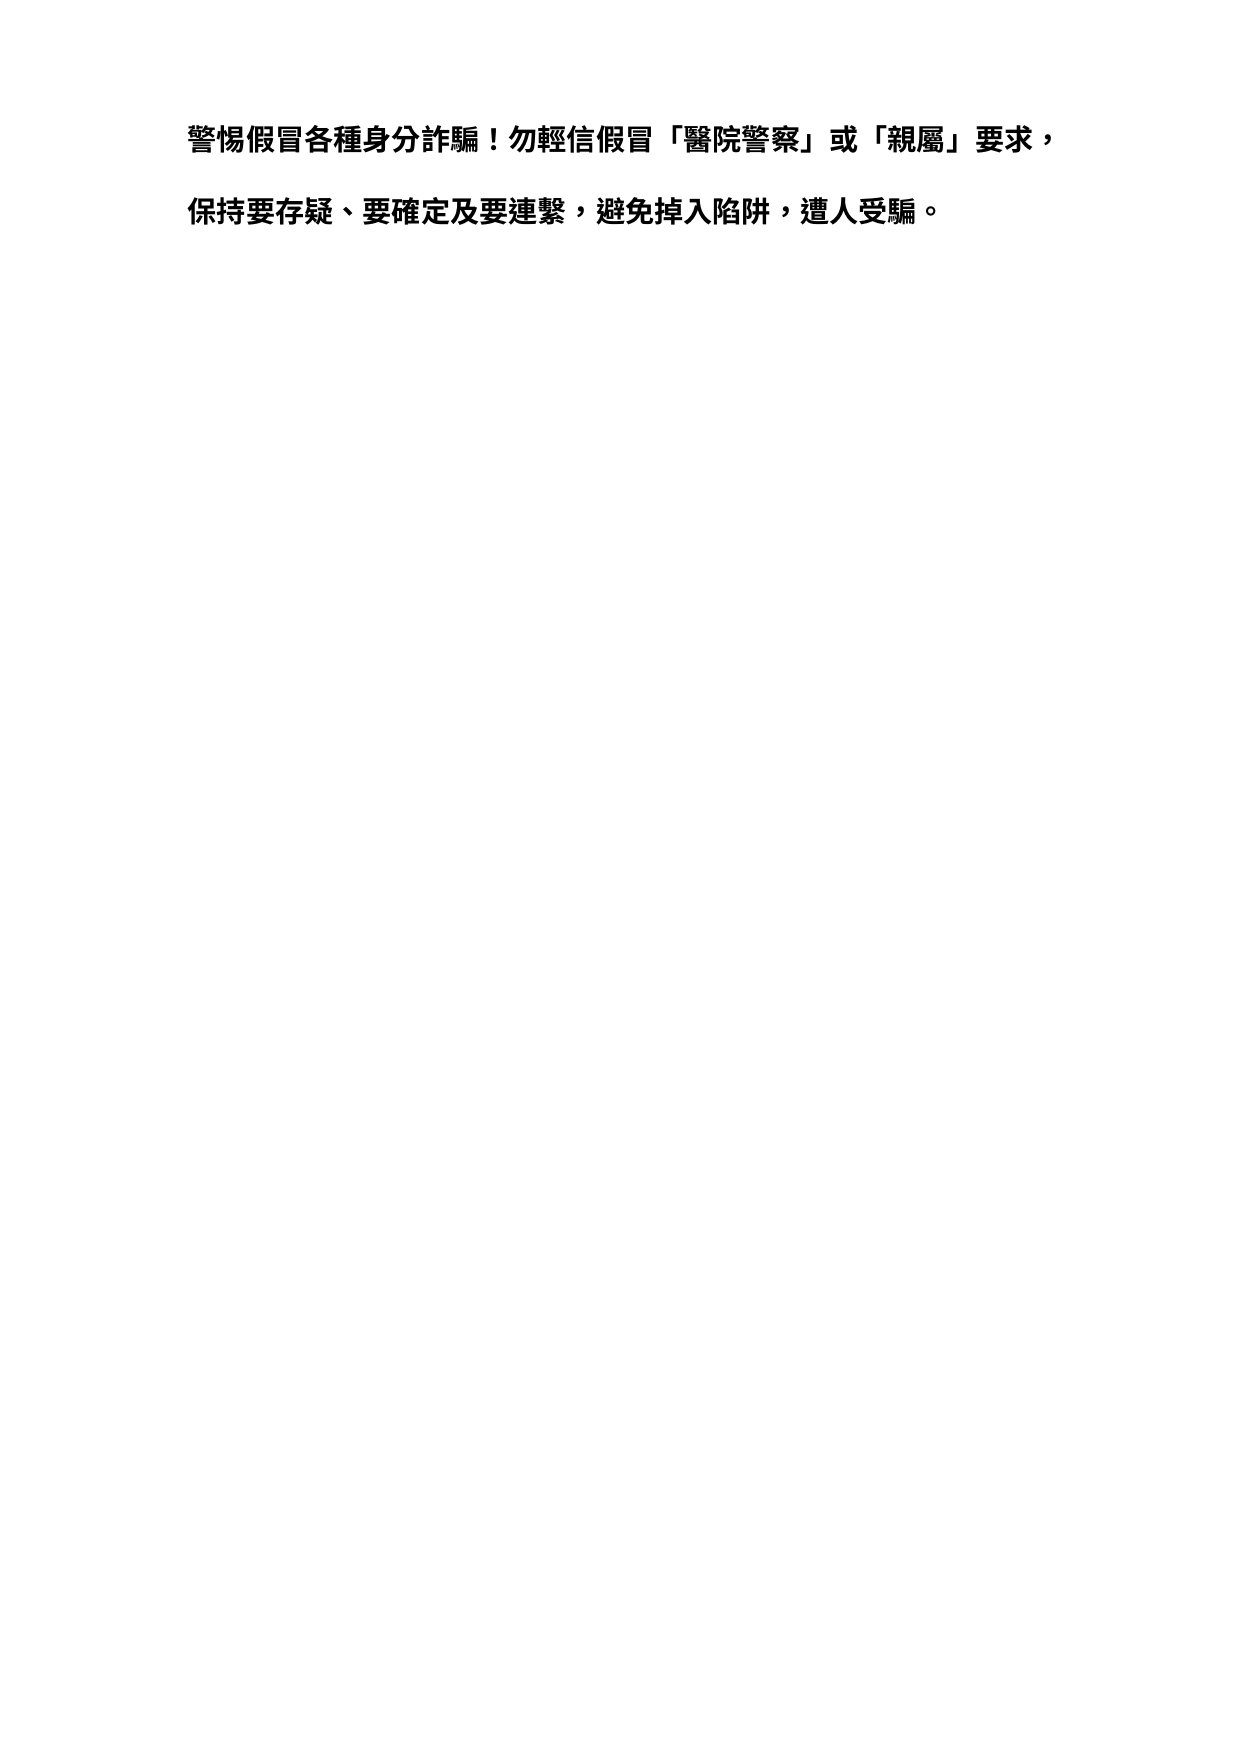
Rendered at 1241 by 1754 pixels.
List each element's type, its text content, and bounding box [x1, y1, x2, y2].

text 警惕假冒各種身分詐騙！勿輕信假冒「醫院警察」或「親屬」要求，保持要存疑、要確定及要連繫，避免掉入陷阱，遭人受騙。 [187, 96, 1053, 231]
